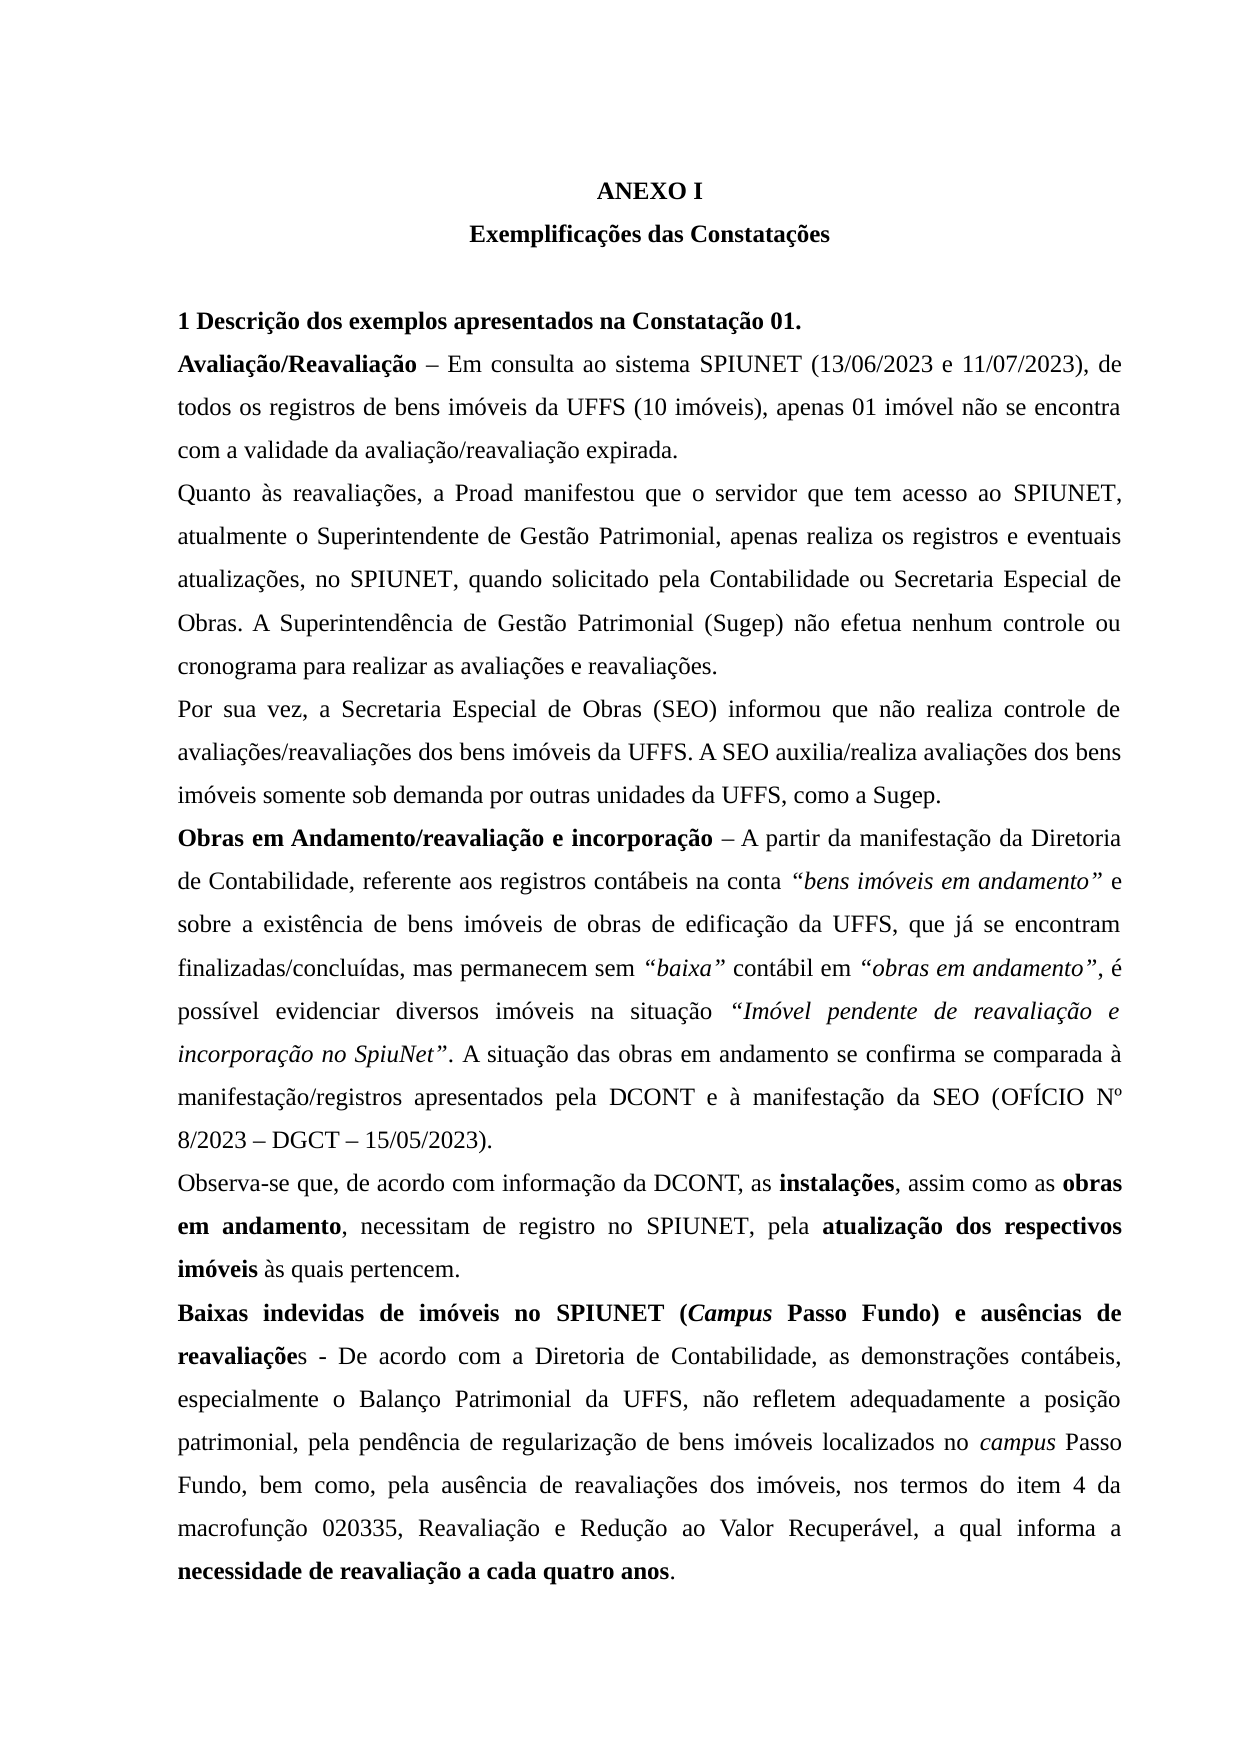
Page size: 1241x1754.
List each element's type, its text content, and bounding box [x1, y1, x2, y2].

text Por sua vez, a Secretaria Especial de Obras (SEO) informou que não realiza controle de avaliações/reavaliações dos bens imóveis da UFFS. A SEO auxilia/realiza avaliações dos bens imóveis somente sob demanda por outras unidades da UFFS, como a Sugep. [177, 694, 1122, 809]
text 1 Descrição dos exemplos apresentados na Constatação 01. [177, 306, 1122, 334]
text Observa-se que, de acordo com informação da DCONT, as instalações, assim como as obras em andamento, necessitam de registro no SPIUNET, pela atualização dos respectivos imóveis às quais pertencem. [177, 1168, 1122, 1283]
text Quanto às reavaliações, a Proad manifestou que o servidor que tem acesso ao SPIUNET, atualmente o Superintendente de Gestão Patrimonial, apenas realiza os registros e eventuais atualizações, no SPIUNET, quando solicitado pela Contabilidade ou Secretaria Especial de Obras. A Superintendência de Gestão Patrimonial (Sugep) não efetua nenhum controle ou cronograma para realizar as avaliações e reavaliações. [177, 478, 1122, 679]
subtitle ANEXO I [177, 176, 1122, 205]
text Avaliação/Reavaliação – Em consulta ao sistema SPIUNET (13/06/2023 e 11/07/2023), de todos os registros de bens imóveis da UFFS (10 imóveis), apenas 01 imóvel não se encontra com a validade da avaliação/reavaliação expirada. [177, 349, 1122, 464]
text Obras em Andamento/reavaliação e incorporação – A partir da manifestação da Diretoria de Contabilidade, referente aos registros contábeis na conta “bens imóveis em andamento” e sobre a existência de bens imóveis de obras de edificação da UFFS, que já se encontram finalizadas/concluídas, mas permanecem sem “baixa” contábil em “obras em andamento”, é possível evidenciar diversos imóveis na situação “Imóvel pendente de reavaliação e incorporação no SpiuNet”. A situação das obras em andamento se confirma se comparada à manifestação/registros apresentados pela DCONT e à manifestação da SEO (OFÍCIO Nº 8/2023 – DGCT – 15/05/2023). [177, 823, 1122, 1154]
text Baixas indevidas de imóveis no SPIUNET (Campus Passo Fundo) e ausências de reavaliações - De acordo com a Diretoria de Contabilidade, as demonstrações contábeis, especialmente o Balanço Patrimonial da UFFS, não refletem adequadamente a posição patrimonial, pela pendência de regularização de bens imóveis localizados no campus Passo Fundo, bem como, pela ausência de reavaliações dos imóveis, nos termos do item 4 da macrofunção 020335, Reavaliação e Redução ao Valor Recuperável, a qual informa a necessidade de reavaliação a cada quatro anos. [177, 1298, 1122, 1585]
subtitle Exemplificações das Constatações [177, 219, 1122, 248]
